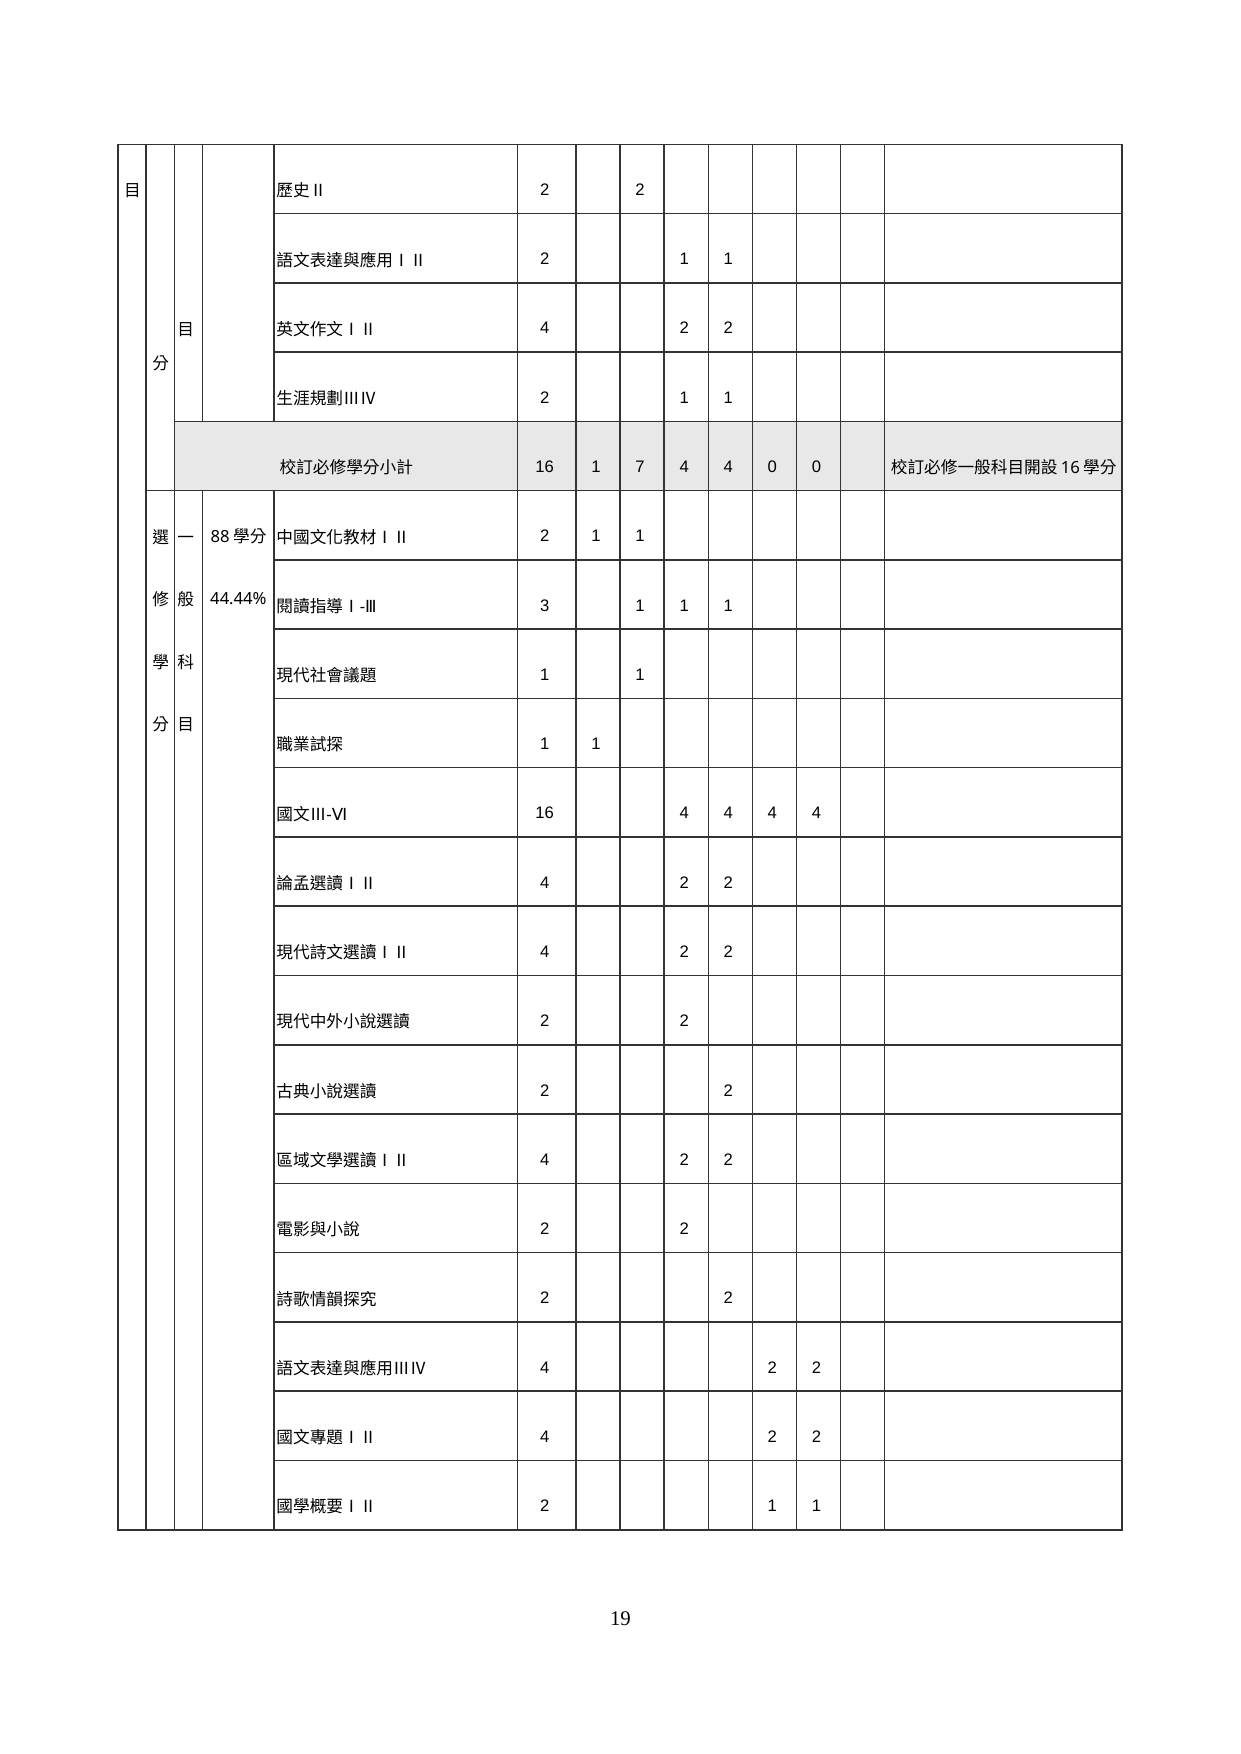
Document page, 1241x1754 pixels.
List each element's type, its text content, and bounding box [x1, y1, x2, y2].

table_cell [797, 838, 840, 905]
table_cell 4 [518, 1392, 575, 1459]
table_cell 0 [753, 422, 796, 490]
table_cell [841, 630, 884, 698]
table_cell 1 [665, 214, 708, 282]
table_cell [577, 1392, 619, 1459]
table_cell [753, 214, 796, 282]
table_cell 1 [577, 699, 619, 767]
table_cell [885, 491, 1121, 559]
table_cell [621, 907, 663, 975]
table_cell [709, 699, 752, 767]
table_cell [709, 145, 752, 213]
table_cell [621, 214, 663, 282]
table_cell 2 [709, 1115, 752, 1182]
table_cell 職業試探 [275, 699, 517, 767]
table_cell [841, 1392, 884, 1459]
table_cell [577, 1461, 619, 1529]
table_cell [753, 699, 796, 767]
table_cell [753, 561, 796, 628]
table_cell [577, 561, 619, 628]
table_cell 2 [665, 907, 708, 975]
table_cell 1 [797, 1461, 840, 1529]
table_cell [577, 353, 619, 421]
table_cell [885, 838, 1121, 905]
table_cell 1 [709, 561, 752, 628]
table_cell [797, 907, 840, 975]
table_cell [797, 976, 840, 1044]
table_cell 1 [709, 353, 752, 421]
table_cell [885, 145, 1121, 213]
table_cell [621, 1115, 663, 1182]
table_cell 選 修 學 分 [147, 491, 174, 1529]
table_cell 2 [709, 284, 752, 351]
table_cell [577, 1184, 619, 1252]
table_cell 語文表達與應用ⅢⅣ [275, 1323, 517, 1390]
table_cell 1 [665, 353, 708, 421]
table_cell [797, 561, 840, 628]
table_cell [753, 491, 796, 559]
table_cell [577, 1253, 619, 1321]
table_cell [885, 561, 1121, 628]
table_cell 2 [665, 1115, 708, 1182]
table_cell [885, 1323, 1121, 1390]
table_cell [577, 976, 619, 1044]
table_cell 國文Ⅲ-Ⅵ [275, 768, 517, 836]
table_cell [577, 630, 619, 698]
table_cell 2 [665, 976, 708, 1044]
table_cell 4 [709, 422, 752, 490]
table_cell 1 [621, 491, 663, 559]
table_cell [621, 284, 663, 351]
table_cell 88學分 44.44% [203, 491, 273, 1529]
table_cell 4 [518, 284, 575, 351]
table_cell 2 [518, 145, 575, 213]
table_cell [665, 491, 708, 559]
table_cell [841, 353, 884, 421]
table_cell 2 [518, 976, 575, 1044]
table_cell 4 [709, 768, 752, 836]
table_cell [885, 699, 1121, 767]
table_cell [885, 1115, 1121, 1182]
table_cell 電影與小說 [275, 1184, 517, 1252]
table_cell [665, 699, 708, 767]
table_cell 1 [577, 422, 619, 490]
table_cell [709, 1323, 752, 1390]
table_cell 2 [665, 284, 708, 351]
table_cell [797, 1253, 840, 1321]
table_cell [841, 1184, 884, 1252]
table_cell [885, 907, 1121, 975]
table_cell [885, 1392, 1121, 1459]
table_cell [665, 1253, 708, 1321]
table_cell [665, 1323, 708, 1390]
table_cell [709, 1461, 752, 1529]
table_cell [753, 976, 796, 1044]
table_cell [577, 1046, 619, 1113]
table_cell 4 [753, 768, 796, 836]
table_cell 1 [665, 561, 708, 628]
table_cell 現代中外小說選讀 [275, 976, 517, 1044]
table_cell [797, 145, 840, 213]
table_cell [841, 1323, 884, 1390]
table_cell 2 [709, 1046, 752, 1113]
table_cell 目 [119, 145, 145, 1529]
table_cell [841, 768, 884, 836]
table_cell [841, 422, 884, 490]
table_cell 2 [709, 907, 752, 975]
table_cell 歷史Ⅱ [275, 145, 517, 213]
table_cell [885, 1461, 1121, 1529]
table_cell 2 [518, 353, 575, 421]
table_cell [621, 1461, 663, 1529]
table_cell [753, 284, 796, 351]
table_cell [753, 353, 796, 421]
table_cell [753, 630, 796, 698]
table_cell [841, 976, 884, 1044]
table_cell 閱讀指導Ⅰ-Ⅲ [275, 561, 517, 628]
table_cell 1 [753, 1461, 796, 1529]
table_cell 2 [518, 1253, 575, 1321]
table_cell [753, 1184, 796, 1252]
table_cell [577, 907, 619, 975]
table_cell 16 [518, 422, 575, 490]
table_cell [709, 976, 752, 1044]
table_cell [621, 768, 663, 836]
table_cell [885, 976, 1121, 1044]
table_cell [841, 838, 884, 905]
table_cell 4 [518, 838, 575, 905]
table_cell 古典小說選讀 [275, 1046, 517, 1113]
table_cell [797, 353, 840, 421]
table_cell 2 [665, 1184, 708, 1252]
table_cell 2 [709, 838, 752, 905]
table_cell 1 [621, 630, 663, 698]
table_cell 3 [518, 561, 575, 628]
table_cell [841, 699, 884, 767]
table_cell 語文表達與應用ⅠⅡ [275, 214, 517, 282]
table_cell [753, 1046, 796, 1113]
table_cell [885, 630, 1121, 698]
table_cell 國學概要ⅠⅡ [275, 1461, 517, 1529]
table_cell [797, 1184, 840, 1252]
table_cell 4 [518, 1323, 575, 1390]
table_cell [621, 1184, 663, 1252]
table_cell [797, 284, 840, 351]
table_cell 生涯規劃ⅢⅣ [275, 353, 517, 421]
table_cell 4 [518, 907, 575, 975]
table_cell 2 [709, 1253, 752, 1321]
table_cell 2 [753, 1392, 796, 1459]
table_cell 中國文化教材ⅠⅡ [275, 491, 517, 559]
table_cell 2 [518, 1461, 575, 1529]
table_cell [665, 630, 708, 698]
table_cell 2 [518, 491, 575, 559]
table_cell [885, 1046, 1121, 1113]
table_cell [621, 699, 663, 767]
table_cell 一般科目 [175, 491, 202, 1529]
table_cell 2 [518, 1046, 575, 1113]
table_cell 分 [147, 145, 174, 490]
table_cell [665, 1392, 708, 1459]
table_cell 2 [797, 1392, 840, 1459]
table_cell [577, 145, 619, 213]
table_cell [665, 145, 708, 213]
table_cell [841, 1046, 884, 1113]
table_cell [797, 1046, 840, 1113]
table_cell [753, 1253, 796, 1321]
table_cell [621, 1392, 663, 1459]
table_cell [753, 1115, 796, 1182]
table_cell [841, 1253, 884, 1321]
table_cell [577, 1323, 619, 1390]
table_cell [709, 630, 752, 698]
table_cell 1 [577, 491, 619, 559]
table_cell 2 [665, 838, 708, 905]
table_cell [841, 214, 884, 282]
table_cell [797, 491, 840, 559]
table_cell [841, 1115, 884, 1182]
table_cell [665, 1046, 708, 1113]
table_cell [577, 838, 619, 905]
table_cell [841, 145, 884, 213]
table_cell 校訂必修一般科目開設16學分 [885, 422, 1121, 490]
table_cell 英文作文ⅠⅡ [275, 284, 517, 351]
table_cell [841, 491, 884, 559]
table_cell 16 [518, 768, 575, 836]
table_cell [709, 491, 752, 559]
table_cell [709, 1184, 752, 1252]
table_cell [885, 353, 1121, 421]
table_cell [621, 1323, 663, 1390]
table_cell [621, 353, 663, 421]
table_cell 目 [175, 145, 202, 421]
table_cell 2 [797, 1323, 840, 1390]
table_cell 7 [621, 422, 663, 490]
table_cell [621, 1253, 663, 1321]
table_cell 4 [518, 1115, 575, 1182]
table_cell [753, 838, 796, 905]
table_cell 2 [621, 145, 663, 213]
table_cell [665, 1461, 708, 1529]
table_cell 4 [665, 768, 708, 836]
table_cell [885, 214, 1121, 282]
table_cell 現代社會議題 [275, 630, 517, 698]
table_cell [797, 214, 840, 282]
table_cell 2 [518, 214, 575, 282]
table_cell [885, 768, 1121, 836]
table_cell 1 [518, 630, 575, 698]
table_cell [203, 145, 273, 421]
table_cell [577, 1115, 619, 1182]
table_cell 1 [621, 561, 663, 628]
table_cell [841, 284, 884, 351]
table_cell [797, 699, 840, 767]
table_cell [841, 1461, 884, 1529]
table_cell [709, 1392, 752, 1459]
table_cell [753, 907, 796, 975]
table_cell 國文專題ⅠⅡ [275, 1392, 517, 1459]
table_cell [885, 284, 1121, 351]
table_cell [885, 1184, 1121, 1252]
table_cell [577, 768, 619, 836]
table_cell 論孟選讀ⅠⅡ [275, 838, 517, 905]
table_cell [841, 561, 884, 628]
table_cell [885, 1253, 1121, 1321]
table_cell 校訂必修學分小計 [175, 422, 517, 490]
table_cell [753, 145, 796, 213]
table_cell 2 [518, 1184, 575, 1252]
table_cell 現代詩文選讀ⅠⅡ [275, 907, 517, 975]
table_cell [577, 214, 619, 282]
table_cell 2 [753, 1323, 796, 1390]
table_cell [621, 976, 663, 1044]
table_cell 1 [518, 699, 575, 767]
table_cell [577, 284, 619, 351]
table_cell 1 [709, 214, 752, 282]
table_cell [797, 1115, 840, 1182]
table_cell [621, 1046, 663, 1113]
table_cell [841, 907, 884, 975]
table_cell 4 [797, 768, 840, 836]
table_cell [621, 838, 663, 905]
table_cell [797, 630, 840, 698]
table_cell 區域文學選讀ⅠⅡ [275, 1115, 517, 1182]
table_cell 詩歌情韻探究 [275, 1253, 517, 1321]
table_cell 0 [797, 422, 840, 490]
table_cell 4 [665, 422, 708, 490]
